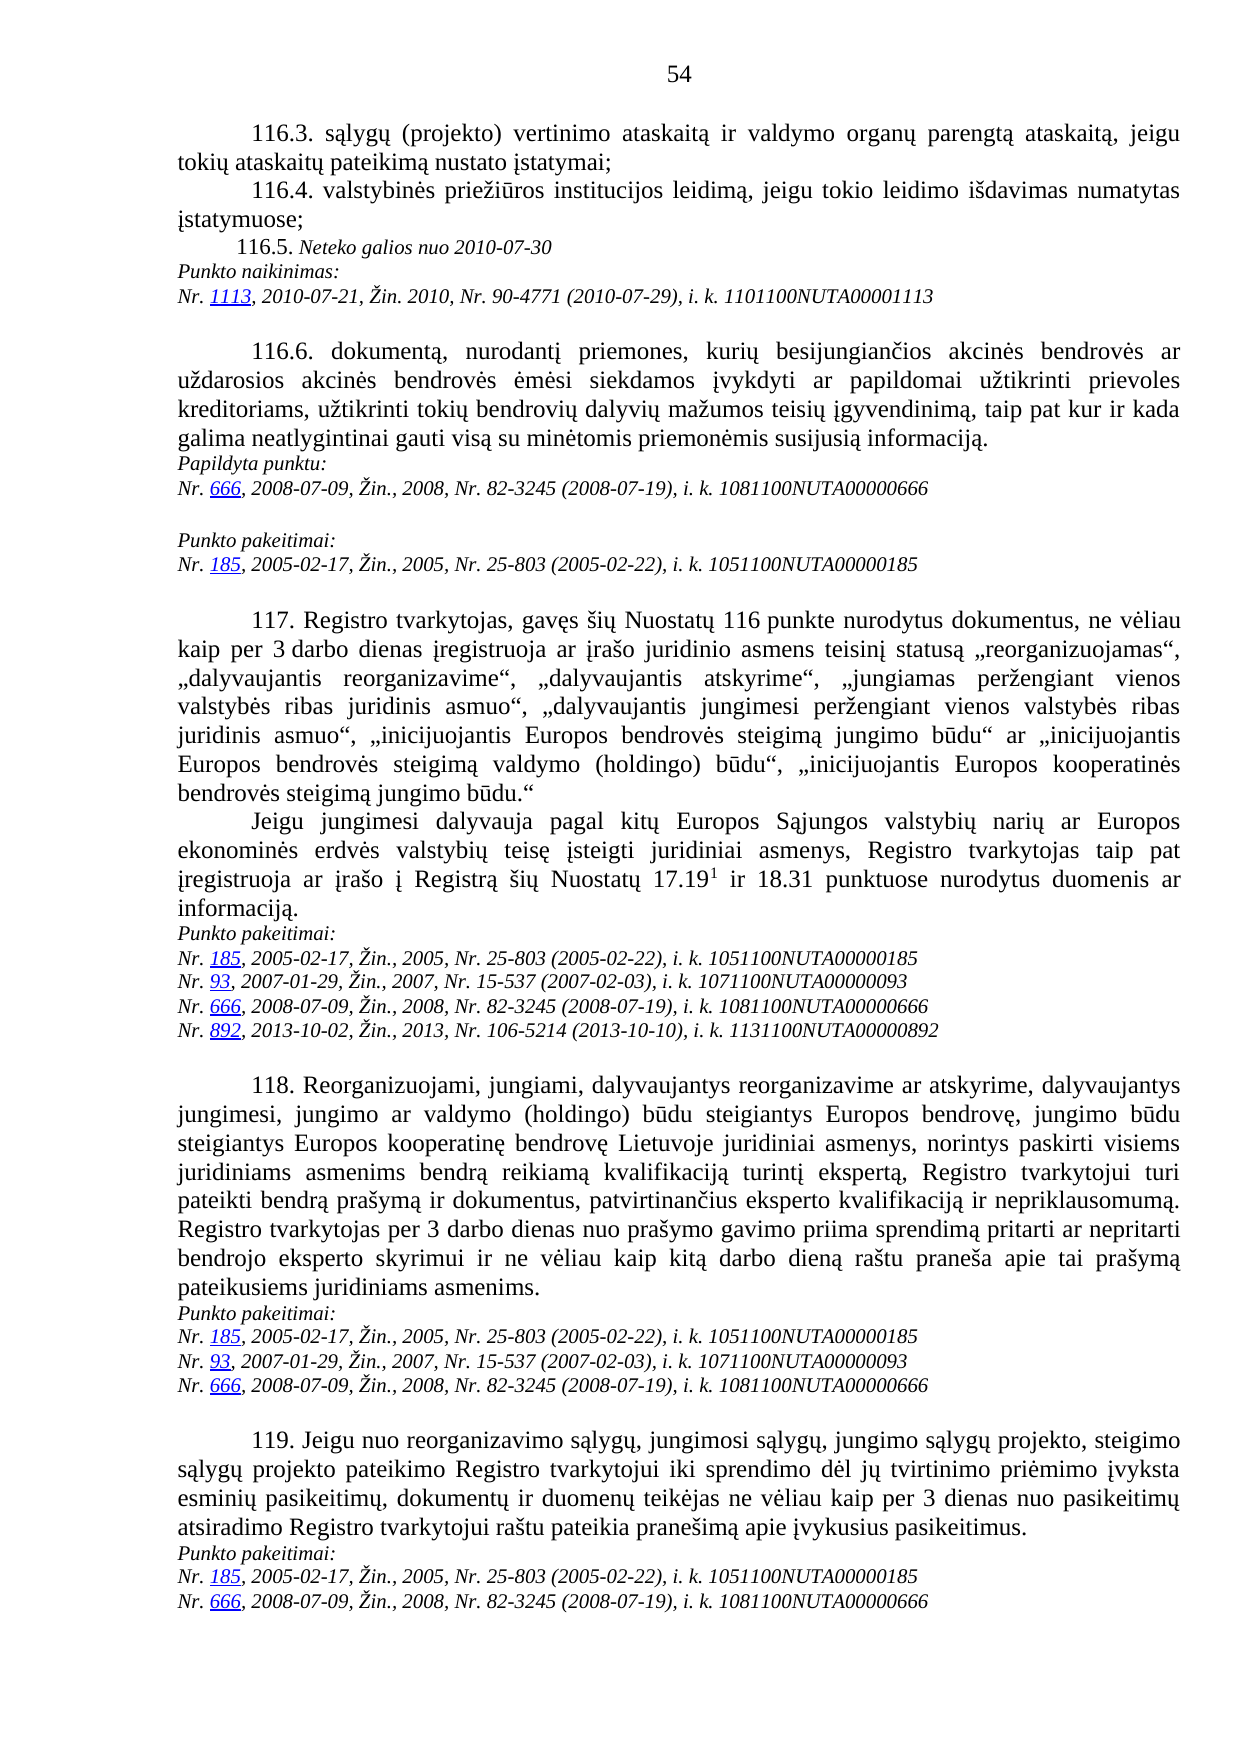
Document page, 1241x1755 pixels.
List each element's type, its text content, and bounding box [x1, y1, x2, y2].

text 116.6. dokumentą, nurodantį priemones, kurių besijungiančios akcinės bendrovės ar uždarosios akcinės bendrovės ėmėsi siekdamos įvykdyti ar papildomai užtikrinti prievoles kreditoriams, užtikrinti tokių bendrovių dalyvių mažumos teisių įgyvendinimą, taip pat kur ir kada galima neatlygintinai gauti visą su minėtomis priemonėmis susijusią informaciją. [177, 336, 1181, 451]
text Nr. 666, 2008-07-09, Žin., 2008, Nr. 82-3245 (2008-07-19), i. k. 1081100NUTA00000666 [177, 475, 1181, 499]
text 119. Jeigu nuo reorganizavimo sąlygų, jungimosi sąlygų, jungimo sąlygų projekto, steigimo sąlygų projekto pateikimo Registro tvarkytojui iki sprendimo dėl jų tvirtinimo priėmimo įvyksta esminių pasikeitimų, dokumentų ir duomenų teikėjas ne vėliau kaip per 3 dienas nuo pasikeitimų atsiradimo Registro tvarkytojui raštu pateikia pranešimą apie įvykusius pasikeitimus. [177, 1425, 1181, 1540]
text Nr. 93, 2007-01-29, Žin., 2007, Nr. 15-537 (2007-02-03), i. k. 1071100NUTA00000093 [177, 969, 1181, 993]
text Jeigu jungimesi dalyvauja pagal kitų Europos Sąjungos valstybių narių ar Europos ekonominės erdvės valstybių teisę įsteigti juridiniai asmenys, Registro tvarkytojas taip pat įregistruoja ar įrašo į Registrą šių Nuostatų 17.191 ir 18.31 punktuose nurodytus duomenis ar informaciją. [177, 806, 1181, 921]
text Nr. 892, 2013-10-02, Žin., 2013, Nr. 106-5214 (2013-10-10), i. k. 1131100NUTA00000892 [177, 1018, 1181, 1042]
text Nr. 185, 2005-02-17, Žin., 2005, Nr. 25-803 (2005-02-22), i. k. 1051100NUTA00000185 [177, 1324, 1181, 1348]
text Punkto pakeitimai: [177, 1540, 1181, 1564]
text Nr. 1113, 2010-07-21, Žin. 2010, Nr. 90-4771 (2010-07-29), i. k. 1101100NUTA00001113 [177, 283, 1181, 308]
text Nr. 666, 2008-07-09, Žin., 2008, Nr. 82-3245 (2008-07-19), i. k. 1081100NUTA00000666 [177, 1588, 1181, 1613]
text 117. Registro tvarkytojas, gavęs šių Nuostatų 116 punkte nurodytus dokumentus, ne vėliau kaip per 3 darbo dienas įregistruoja ar įrašo juridinio asmens teisinį statusą „reorganizuojamas“, „dalyvaujantis reorganizavime“, „dalyvaujantis atskyrime“, „jungiamas peržengiant vienos valstybės ribas juridinis asmuo“, „dalyvaujantis jungimesi peržengiant vienos valstybės ribas juridinis asmuo“, „inicijuojantis Europos bendrovės steigimą jungimo būdu“ ar „inicijuojantis Europos bendrovės steigimą valdymo (holdingo) būdu“, „inicijuojantis Europos kooperatinės bendrovės steigimą jungimo būdu.“ [177, 605, 1181, 806]
text 116.4. valstybinės priežiūros institucijos leidimą, jeigu tokio leidimo išdavimas numatytas įstatymuose; [177, 176, 1181, 233]
text Papildyta punktu: [177, 451, 1181, 475]
text Punkto pakeitimai: [177, 921, 1181, 945]
text Nr. 185, 2005-02-17, Žin., 2005, Nr. 25-803 (2005-02-22), i. k. 1051100NUTA00000185 [177, 552, 1181, 576]
text 118. Reorganizuojami, jungiami, dalyvaujantys reorganizavime ar atskyrime, dalyvaujantys jungimesi, jungimo ar valdymo (holdingo) būdu steigiantys Europos bendrovę, jungimo būdu steigiantys Europos kooperatinę bendrovę Lietuvoje juridiniai asmenys, norintys paskirti visiems juridiniams asmenims bendrą reikiamą kvalifikaciją turintį ekspertą, Registro tvarkytojui turi pateikti bendrą prašymą ir dokumentus, patvirtinančius eksperto kvalifikaciją ir nepriklausomumą. Registro tvarkytojas per 3 darbo dienas nuo prašymo gavimo priima sprendimą pritarti ar nepritarti bendrojo eksperto skyrimui ir ne vėliau kaip kitą darbo dieną raštu praneša apie tai prašymą pateikusiems juridiniams asmenims. [177, 1070, 1181, 1300]
text Punkto naikinimas: [177, 259, 1181, 283]
text Nr. 185, 2005-02-17, Žin., 2005, Nr. 25-803 (2005-02-22), i. k. 1051100NUTA00000185 [177, 1564, 1181, 1588]
text Nr. 185, 2005-02-17, Žin., 2005, Nr. 25-803 (2005-02-22), i. k. 1051100NUTA00000185 [177, 945, 1181, 969]
text Nr. 666, 2008-07-09, Žin., 2008, Nr. 82-3245 (2008-07-19), i. k. 1081100NUTA00000666 [177, 993, 1181, 1018]
text 116.3. sąlygų (projekto) vertinimo ataskaitą ir valdymo organų parengtą ataskaitą, jeigu tokių ataskaitų pateikimą nustato įstatymai; [177, 118, 1181, 176]
text 116.5. Neteko galios nuo 2010-07-30 [177, 233, 1181, 259]
text Nr. 666, 2008-07-09, Žin., 2008, Nr. 82-3245 (2008-07-19), i. k. 1081100NUTA00000666 [177, 1373, 1181, 1397]
text Nr. 93, 2007-01-29, Žin., 2007, Nr. 15-537 (2007-02-03), i. k. 1071100NUTA00000093 [177, 1348, 1181, 1373]
text Punkto pakeitimai: [177, 528, 1181, 552]
text Punkto pakeitimai: [177, 1300, 1181, 1324]
